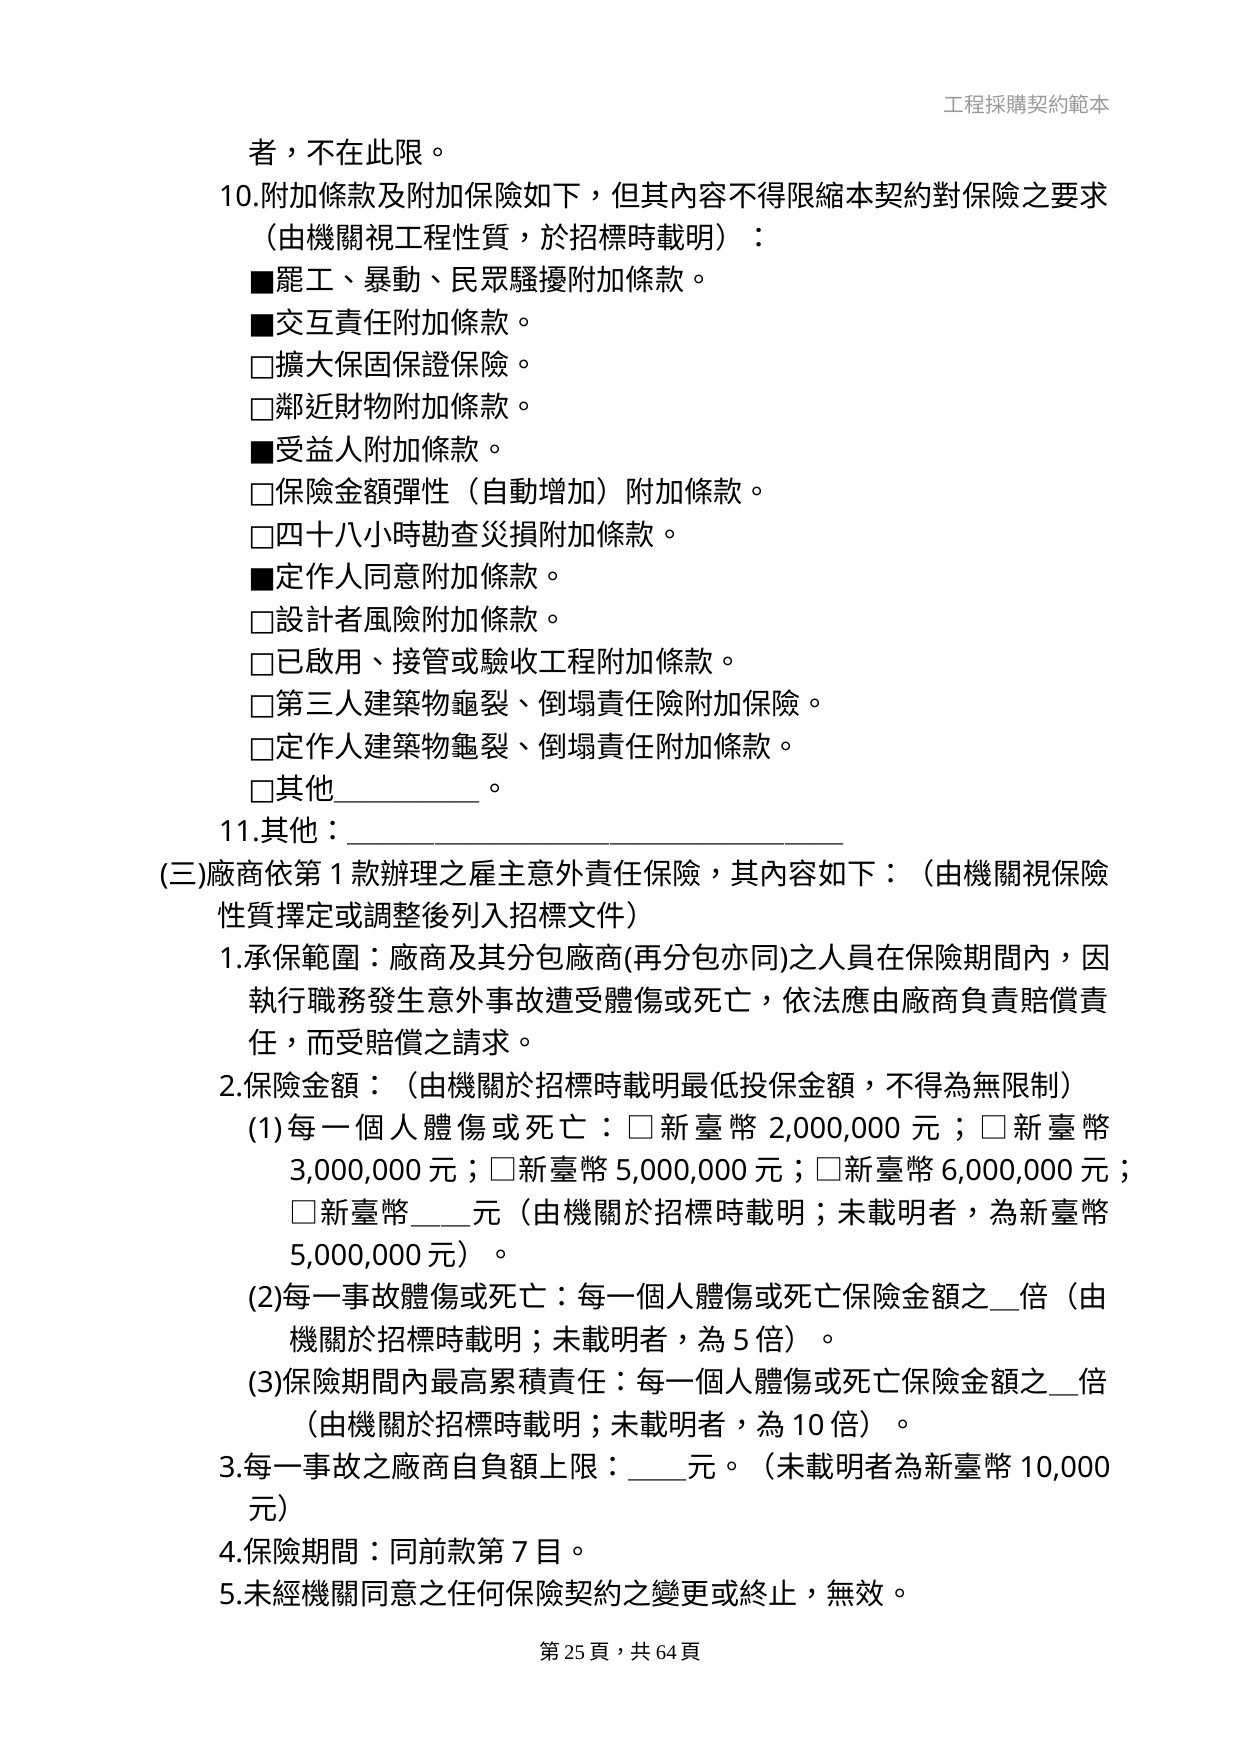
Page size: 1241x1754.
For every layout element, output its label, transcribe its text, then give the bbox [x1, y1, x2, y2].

text (1)每一個人體傷或死亡：□新臺幣2,000,000元；□新臺幣3,000,000元；□新臺幣5,000,000元；□新臺幣6,000,000元；□新臺幣＿＿元（由機關於招標時載明；未載明者，為新臺幣5,000,000元）。 [248, 1104, 1110, 1274]
text 者，不在此限。 [218, 130, 1110, 172]
text 3.每一事故之廠商自負額上限：＿＿元。（未載明者為新臺幣10,000元） [218, 1443, 1110, 1528]
text □已啟用、接管或驗收工程附加條款。 [248, 638, 1110, 681]
text □保險金額彈性（自動增加）附加條款。 [248, 469, 1110, 511]
text (2)每一事故體傷或死亡：每一個人體傷或死亡保險金額之＿倍（由機關於招標時載明；未載明者，為5倍）。 [248, 1274, 1110, 1359]
text ■定作人同意附加條款。 [248, 554, 1110, 596]
text 1.承保範圍：廠商及其分包廠商(再分包亦同)之人員在保險期間內，因執行職務發生意外事故遭受體傷或死亡，依法應由廠商負責賠償責任，而受賠償之請求。 [218, 935, 1110, 1062]
text ■受益人附加條款。 [248, 426, 1110, 469]
text (三)廠商依第1款辦理之雇主意外責任保險，其內容如下：（由機關視保險性質擇定或調整後列入招標文件） [159, 850, 1110, 935]
text (3)保險期間內最高累積責任：每一個人體傷或死亡保險金額之＿倍（由機關於招標時載明；未載明者，為10倍）。 [248, 1359, 1110, 1443]
text □擴大保固保證保險。 [248, 342, 1110, 384]
text □設計者風險附加條款。 [248, 596, 1110, 638]
text 5.未經機關同意之任何保險契約之變更或終止，無效。 [218, 1571, 1110, 1613]
text 4.保險期間：同前款第7目。 [218, 1528, 1110, 1571]
text ■交互責任附加條款。 [248, 299, 1110, 342]
text □第三人建築物龜裂、倒塌責任險附加保險。 [248, 681, 1110, 723]
text □定作人建築物龜裂、倒塌責任附加條款。 [248, 723, 1110, 766]
text 10.附加條款及附加保險如下，但其內容不得限縮本契約對保險之要求（由機關視工程性質，於招標時載明）： [218, 172, 1110, 257]
text 11.其他：＿＿＿＿＿＿＿＿＿＿＿＿＿＿＿＿＿ [218, 808, 1110, 850]
text □四十八小時勘查災損附加條款。 [248, 511, 1110, 554]
text 2.保險金額：（由機關於招標時載明最低投保金額，不得為無限制） [218, 1062, 1110, 1104]
text □其他＿＿＿＿＿。 [248, 766, 1110, 808]
text □鄰近財物附加條款。 [248, 384, 1110, 426]
text ■罷工、暴動、民眾騷擾附加條款。 [248, 257, 1110, 299]
